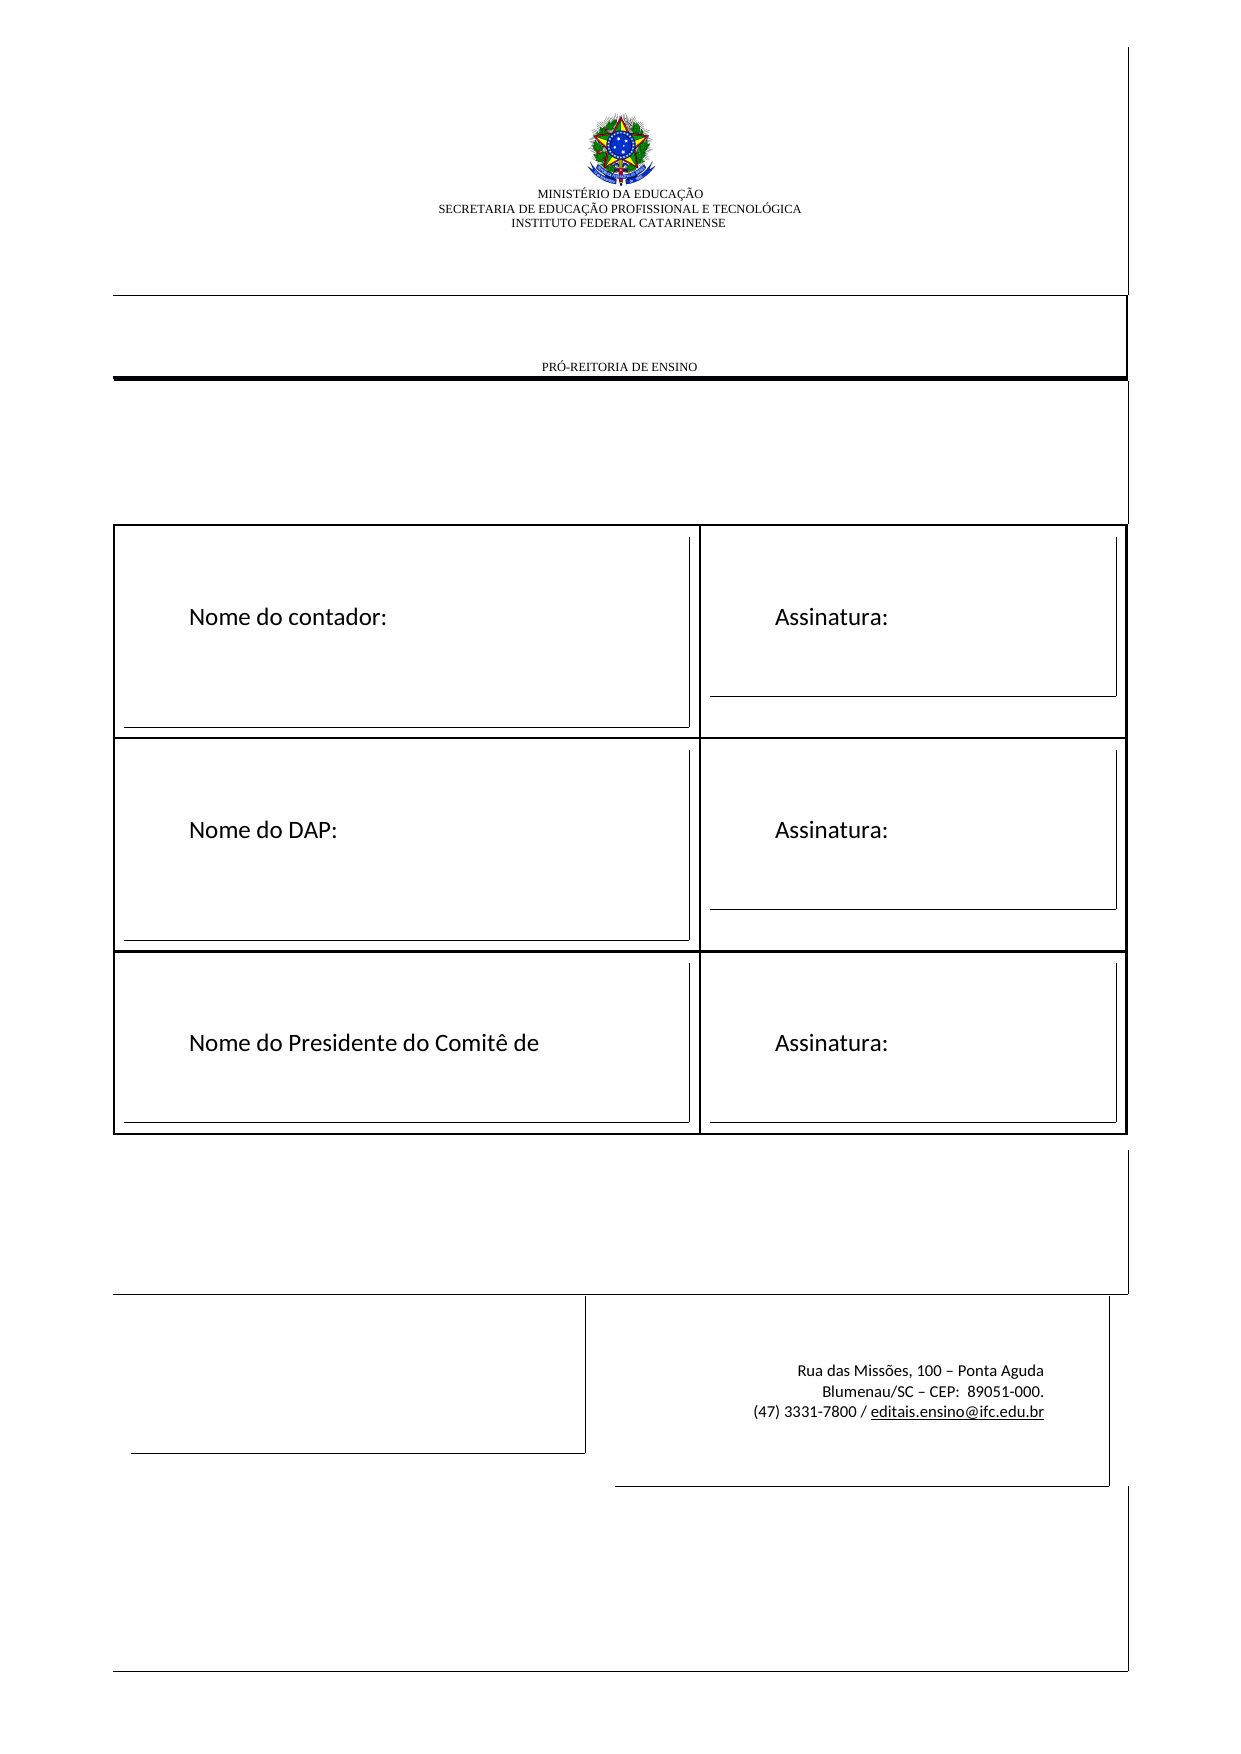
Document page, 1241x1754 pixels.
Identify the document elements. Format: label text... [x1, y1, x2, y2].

table_cell Nome do DAP: [115, 739, 699, 950]
table_header Assinatura: [701, 526, 1125, 737]
table_cell Assinatura: [701, 739, 1125, 950]
table_cell Assinatura: [701, 953, 1125, 1133]
table_header Nome do contador: [115, 526, 699, 737]
table_cell Nome do Presidente do Comitê de [115, 953, 699, 1133]
